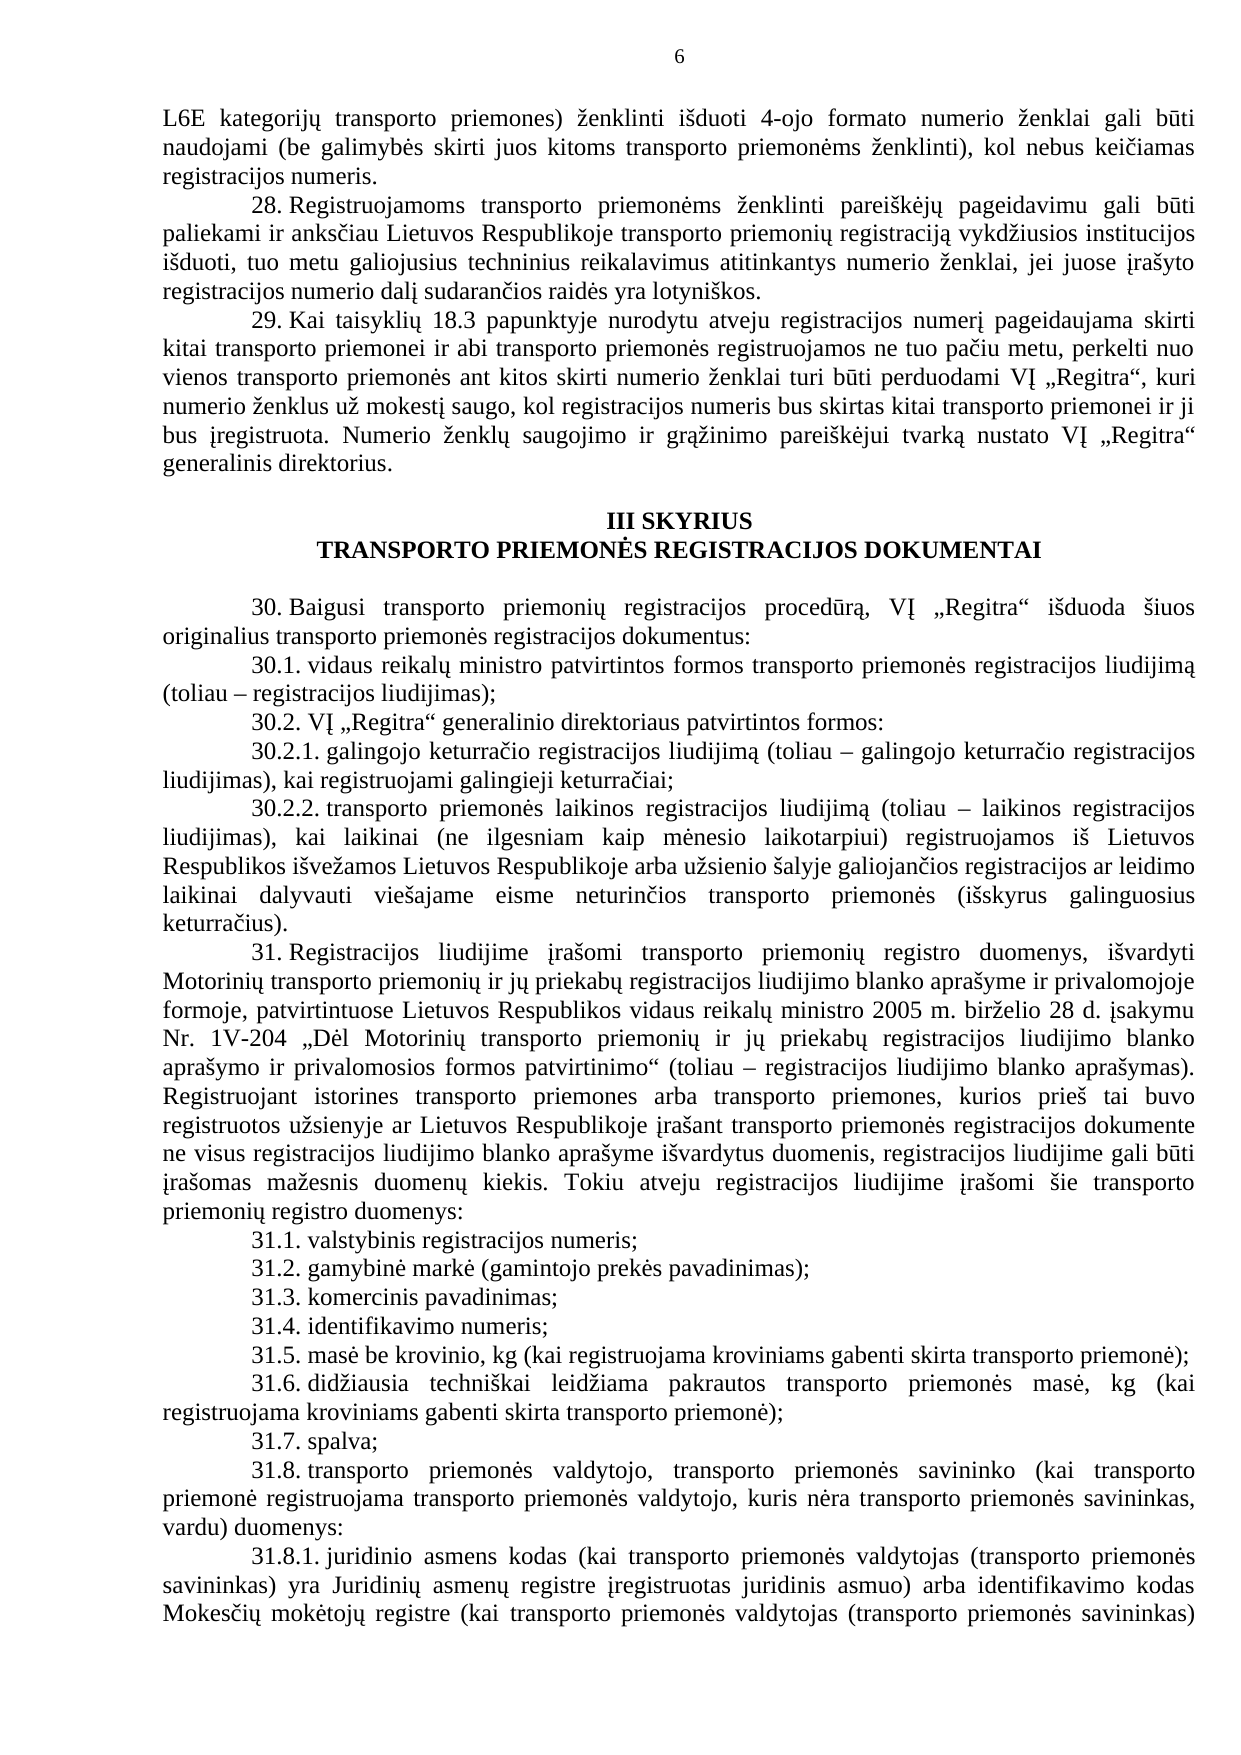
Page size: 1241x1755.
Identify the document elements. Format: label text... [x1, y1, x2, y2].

text 30.1. vidaus reikalų ministro patvirtintos formos transporto priemonės registracijos liudijimą (toliau – registracijos liudijimas); [162, 650, 1196, 707]
text TRANSPORTO PRIEMONĖS REGISTRACIJOS DOKUMENTAI [162, 535, 1196, 563]
text 30.2. VĮ „Regitra“ generalinio direktoriaus patvirtintos formos: [162, 707, 1196, 736]
text 31.1. valstybinis registracijos numeris; [162, 1225, 1196, 1253]
text 30.2.2. transporto priemonės laikinos registracijos liudijimą (toliau – laikinos registracijos liudijimas), kai laikinai (ne ilgesniam kaip mėnesio laikotarpiui) registruojamos iš Lietuvos Respublikos išvežamos Lietuvos Respublikoje arba užsienio šalyje galiojančios registracijos ar leidimo laikinai dalyvauti viešajame eisme neturinčios transporto priemonės (išskyrus galinguosius keturračius). [162, 793, 1196, 937]
text 31.6. didžiausia techniškai leidžiama pakrautos transporto priemonės masė, kg (kai registruojama kroviniams gabenti skirta transporto priemonė); [162, 1368, 1196, 1426]
text 30. Baigusi transporto priemonių registracijos procedūrą, VĮ „Regitra“ išduoda šiuos originalius transporto priemonės registracijos dokumentus: [162, 592, 1196, 650]
text 30.2.1. galingojo keturračio registracijos liudijimą (toliau – galingojo keturračio registracijos liudijimas), kai registruojami galingieji keturračiai; [162, 736, 1196, 793]
text L6E kategorijų transporto priemones) ženklinti išduoti 4-ojo formato numerio ženklai gali būti naudojami (be galimybės skirti juos kitoms transporto priemonėms ženklinti), kol nebus keičiamas registracijos numeris. [162, 103, 1196, 190]
text 31.8.1. juridinio asmens kodas (kai transporto priemonės valdytojas (transporto priemonės savininkas) yra Juridinių asmenų registre įregistruotas juridinis asmuo) arba identifikavimo kodas Mokesčių mokėtojų registre (kai transporto priemonės valdytojas (transporto priemonės savininkas) [162, 1541, 1196, 1627]
text 31. Registracijos liudijime įrašomi transporto priemonių registro duomenys, išvardyti Motorinių transporto priemonių ir jų priekabų registracijos liudijimo blanko aprašyme ir privalomojoje formoje, patvirtintuose Lietuvos Respublikos vidaus reikalų ministro 2005 m. birželio 28 d. įsakymu Nr. 1V-204 „Dėl Motorinių transporto priemonių ir jų priekabų registracijos liudijimo blanko aprašymo ir privalomosios formos patvirtinimo“ (toliau – registracijos liudijimo blanko aprašymas). Registruojant istorines transporto priemones arba transporto priemones, kurios prieš tai buvo registruotos užsienyje ar Lietuvos Respublikoje įrašant transporto priemonės registracijos dokumente ne visus registracijos liudijimo blanko aprašyme išvardytus duomenis, registracijos liudijime gali būti įrašomas mažesnis duomenų kiekis. Tokiu atveju registracijos liudijime įrašomi šie transporto priemonių registro duomenys: [162, 937, 1196, 1225]
text III SKYRIUS [162, 506, 1196, 535]
text 31.2. gamybinė markė (gamintojo prekės pavadinimas); [162, 1253, 1196, 1282]
text 31.5. masė be krovinio, kg (kai registruojama kroviniams gabenti skirta transporto priemonė); [162, 1340, 1196, 1368]
text 31.8. transporto priemonės valdytojo, transporto priemonės savininko (kai transporto priemonė registruojama transporto priemonės valdytojo, kuris nėra transporto priemonės savininkas, vardu) duomenys: [162, 1455, 1196, 1541]
text 28. Registruojamoms transporto priemonėms ženklinti pareiškėjų pageidavimu gali būti paliekami ir anksčiau Lietuvos Respublikoje transporto priemonių registraciją vykdžiusios institucijos išduoti, tuo metu galiojusius techninius reikalavimus atitinkantys numerio ženklai, jei juose įrašyto registracijos numerio dalį sudarančios raidės yra lotyniškos. [162, 190, 1196, 305]
text 31.4. identifikavimo numeris; [162, 1311, 1196, 1340]
text 29. Kai taisyklių 18.3 papunktyje nurodytu atveju registracijos numerį pageidaujama skirti kitai transporto priemonei ir abi transporto priemonės registruojamos ne tuo pačiu metu, perkelti nuo vienos transporto priemonės ant kitos skirti numerio ženklai turi būti perduodami VĮ „Regitra“, kuri numerio ženklus už mokestį saugo, kol registracijos numeris bus skirtas kitai transporto priemonei ir ji bus įregistruota. Numerio ženklų saugojimo ir grąžinimo pareiškėjui tvarką nustato VĮ „Regitra“ generalinis direktorius. [162, 305, 1196, 477]
text 31.3. komercinis pavadinimas; [162, 1282, 1196, 1311]
text 31.7. spalva; [162, 1426, 1196, 1455]
